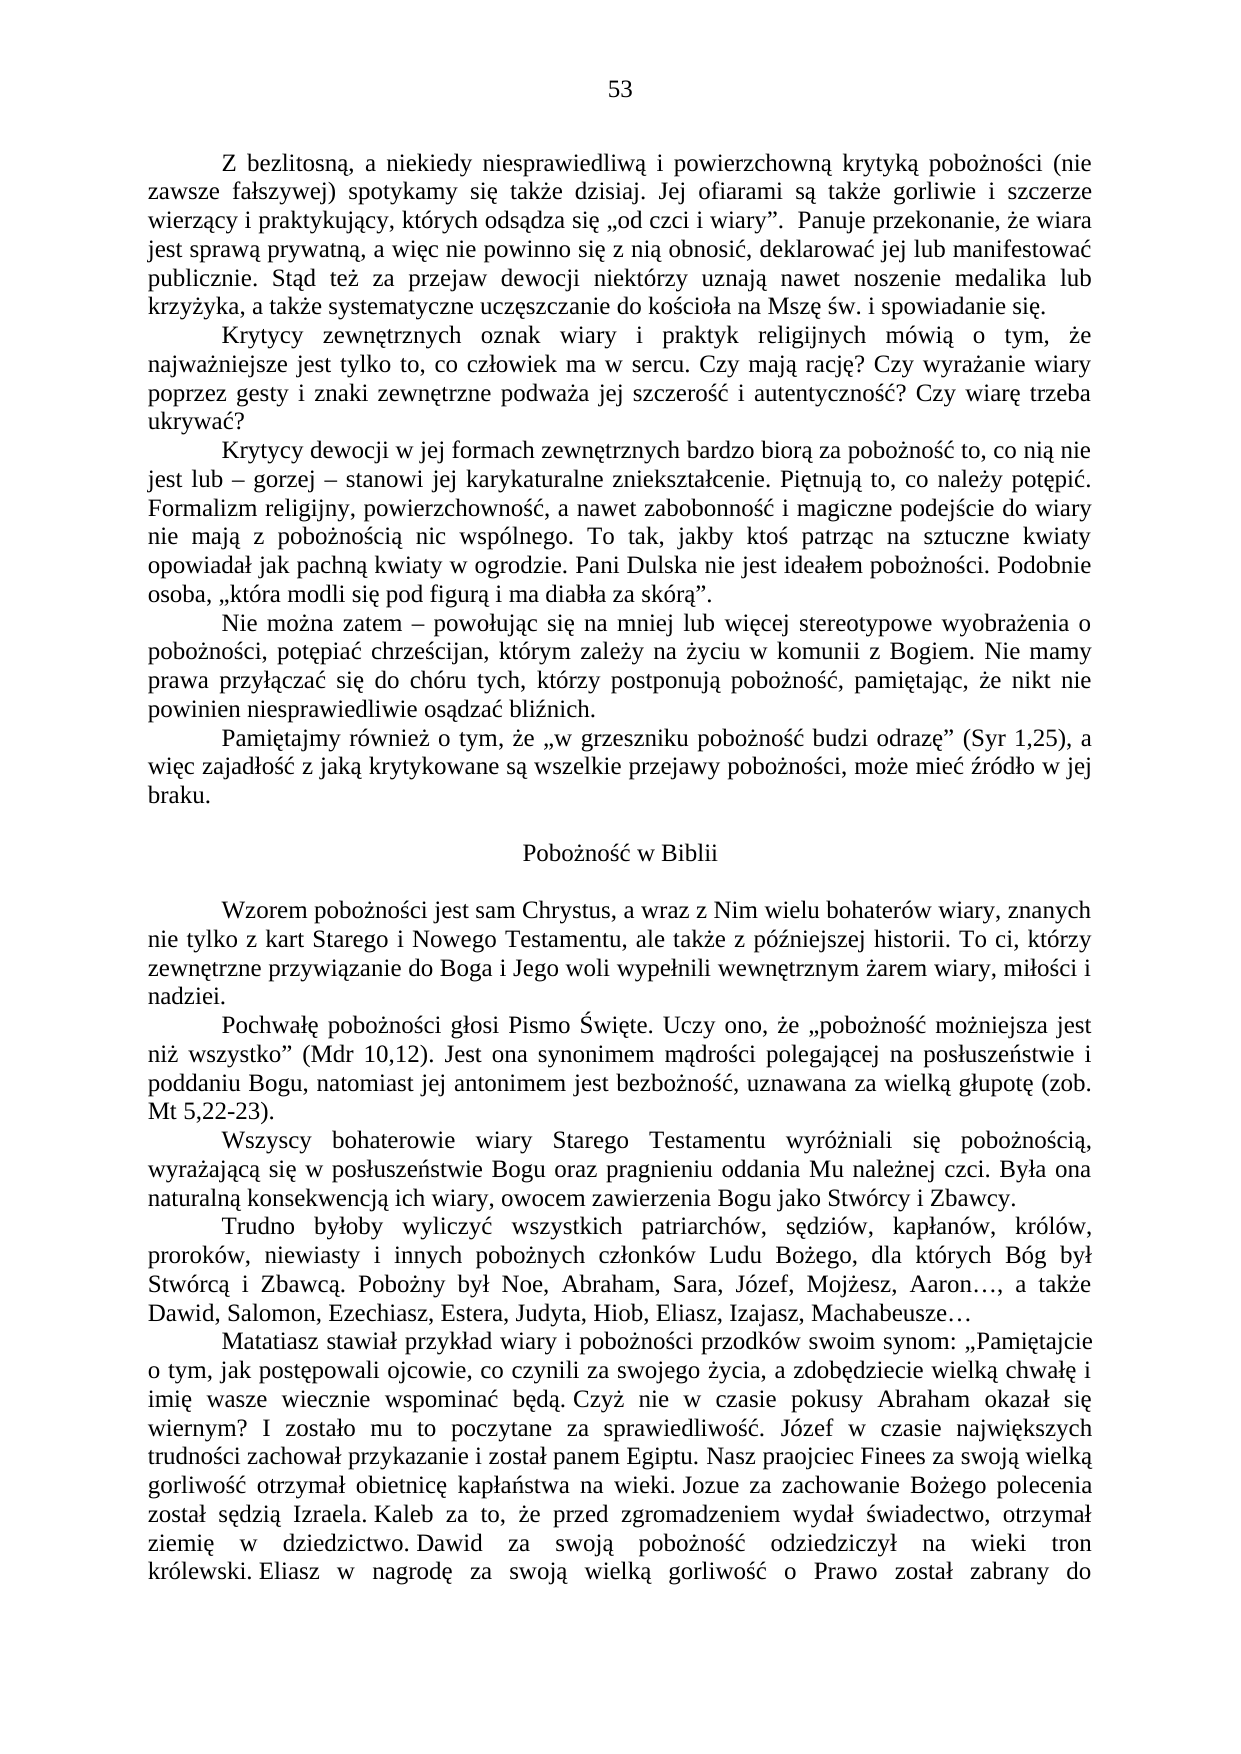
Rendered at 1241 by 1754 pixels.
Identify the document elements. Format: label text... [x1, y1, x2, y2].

text Matatiasz stawiał przykład wiary i pobożności przodków swoim synom: „Pamiętajcie o tym, jak postępowali ojcowie, co czynili za swojego życia, a zdobędziecie wielką chwałę i imię wasze wiecznie wspominać będą. Czyż nie w czasie pokusy Abraham okazał się wiernym? I zostało mu to poczytane za sprawiedliwość. Józef w czasie największych trudności zachował przykazanie i został panem Egiptu. Nasz praojciec Finees za swoją wielką gorliwość otrzymał obietnicę kapłaństwa na wieki. Jozue za zachowanie Bożego polecenia został sędzią Izraela. Kaleb za to, że przed zgromadzeniem wydał świadectwo, otrzymał ziemię w dziedzictwo. Dawid za swoją pobożność odziedziczył na wieki tron królewski. Eliasz w nagrodę za swoją wielką gorliwość o Prawo został zabrany do [148, 1326, 1093, 1585]
text Pamiętajmy również o tym, że „w grzeszniku pobożność budzi odrazę” (Syr 1,25), a więc zajadłość z jaką krytykowane są wszelkie przejawy pobożności, może mieć źródło w jej braku. [148, 723, 1093, 809]
text Pochwałę pobożności głosi Pismo Święte. Uczy ono, że „pobożność możniejsza jest niż wszystko” (Mdr 10,12). Jest ona synonimem mądrości polegającej na posłuszeństwie i poddaniu Bogu, natomiast jej antonimem jest bezbożność, uznawana za wielką głupotę (zob. Mt 5,22-23). [148, 1010, 1093, 1125]
text Wzorem pobożności jest sam Chrystus, a wraz z Nim wielu bohaterów wiary, znanych nie tylko z kart Starego i Nowego Testamentu, ale także z późniejszej historii. To ci, którzy zewnętrzne przywiązanie do Boga i Jego woli wypełnili wewnętrznym żarem wiary, miłości i nadziei. [148, 895, 1093, 1010]
text Krytycy zewnętrznych oznak wiary i praktyk religijnych mówią o tym, że najważniejsze jest tylko to, co człowiek ma w sercu. Czy mają rację? Czy wyrażanie wiary poprzez gesty i znaki zewnętrzne podważa jej szczerość i autentyczność? Czy wiarę trzeba ukrywać? [148, 320, 1093, 435]
text Z bezlitosną, a niekiedy niesprawiedliwą i powierzchowną krytyką pobożności (nie zawsze fałszywej) spotykamy się także dzisiaj. Jej ofiarami są także gorliwie i szczerze wierzący i praktykujący, których odsądza się „od czci i wiary”. Panuje przekonanie, że wiara jest sprawą prywatną, a więc nie powinno się z nią obnosić, deklarować jej lub manifestować publicznie. Stąd też za przejaw dewocji niektórzy uznają nawet noszenie medalika lub krzyżyka, a także systematyczne uczęszczanie do kościoła na Mszę św. i spowiadanie się. [148, 148, 1093, 320]
text Trudno byłoby wyliczyć wszystkich patriarchów, sędziów, kapłanów, królów, proroków, niewiasty i innych pobożnych członków Ludu Bożego, dla których Bóg był Stwórcą i Zbawcą. Pobożny był Noe, Abraham, Sara, Józef, Mojżesz, Aaron…, a także Dawid, Salomon, Ezechiasz, Estera, Judyta, Hiob, Eliasz, Izajasz, Machabeusze… [148, 1211, 1093, 1326]
text Krytycy dewocji w jej formach zewnętrznych bardzo biorą za pobożność to, co nią nie jest lub – gorzej – stanowi jej karykaturalne zniekształcenie. Piętnują to, co należy potępić. Formalizm religijny, powierzchowność, a nawet zabobonność i magiczne podejście do wiary nie mają z pobożnością nic wspólnego. To tak, jakby ktoś patrząc na sztuczne kwiaty opowiadał jak pachną kwiaty w ogrodzie. Pani Dulska nie jest ideałem pobożności. Podobnie osoba, „która modli się pod figurą i ma diabła za skórą”. [148, 435, 1093, 608]
text Nie można zatem – powołując się na mniej lub więcej stereotypowe wyobrażenia o pobożności, potępiać chrześcijan, którym zależy na życiu w komunii z Bogiem. Nie mamy prawa przyłączać się do chóru tych, którzy postponują pobożność, pamiętając, że nikt nie powinien niesprawiedliwie osądzać bliźnich. [148, 608, 1093, 723]
text Wszyscy bohaterowie wiary Starego Testamentu wyróżniali się pobożnością, wyrażającą się w posłuszeństwie Bogu oraz pragnieniu oddania Mu należnej czci. Była ona naturalną konsekwencją ich wiary, owocem zawierzenia Bogu jako Stwórcy i Zbawcy. [148, 1125, 1093, 1211]
text Pobożność w Biblii [148, 838, 1093, 866]
